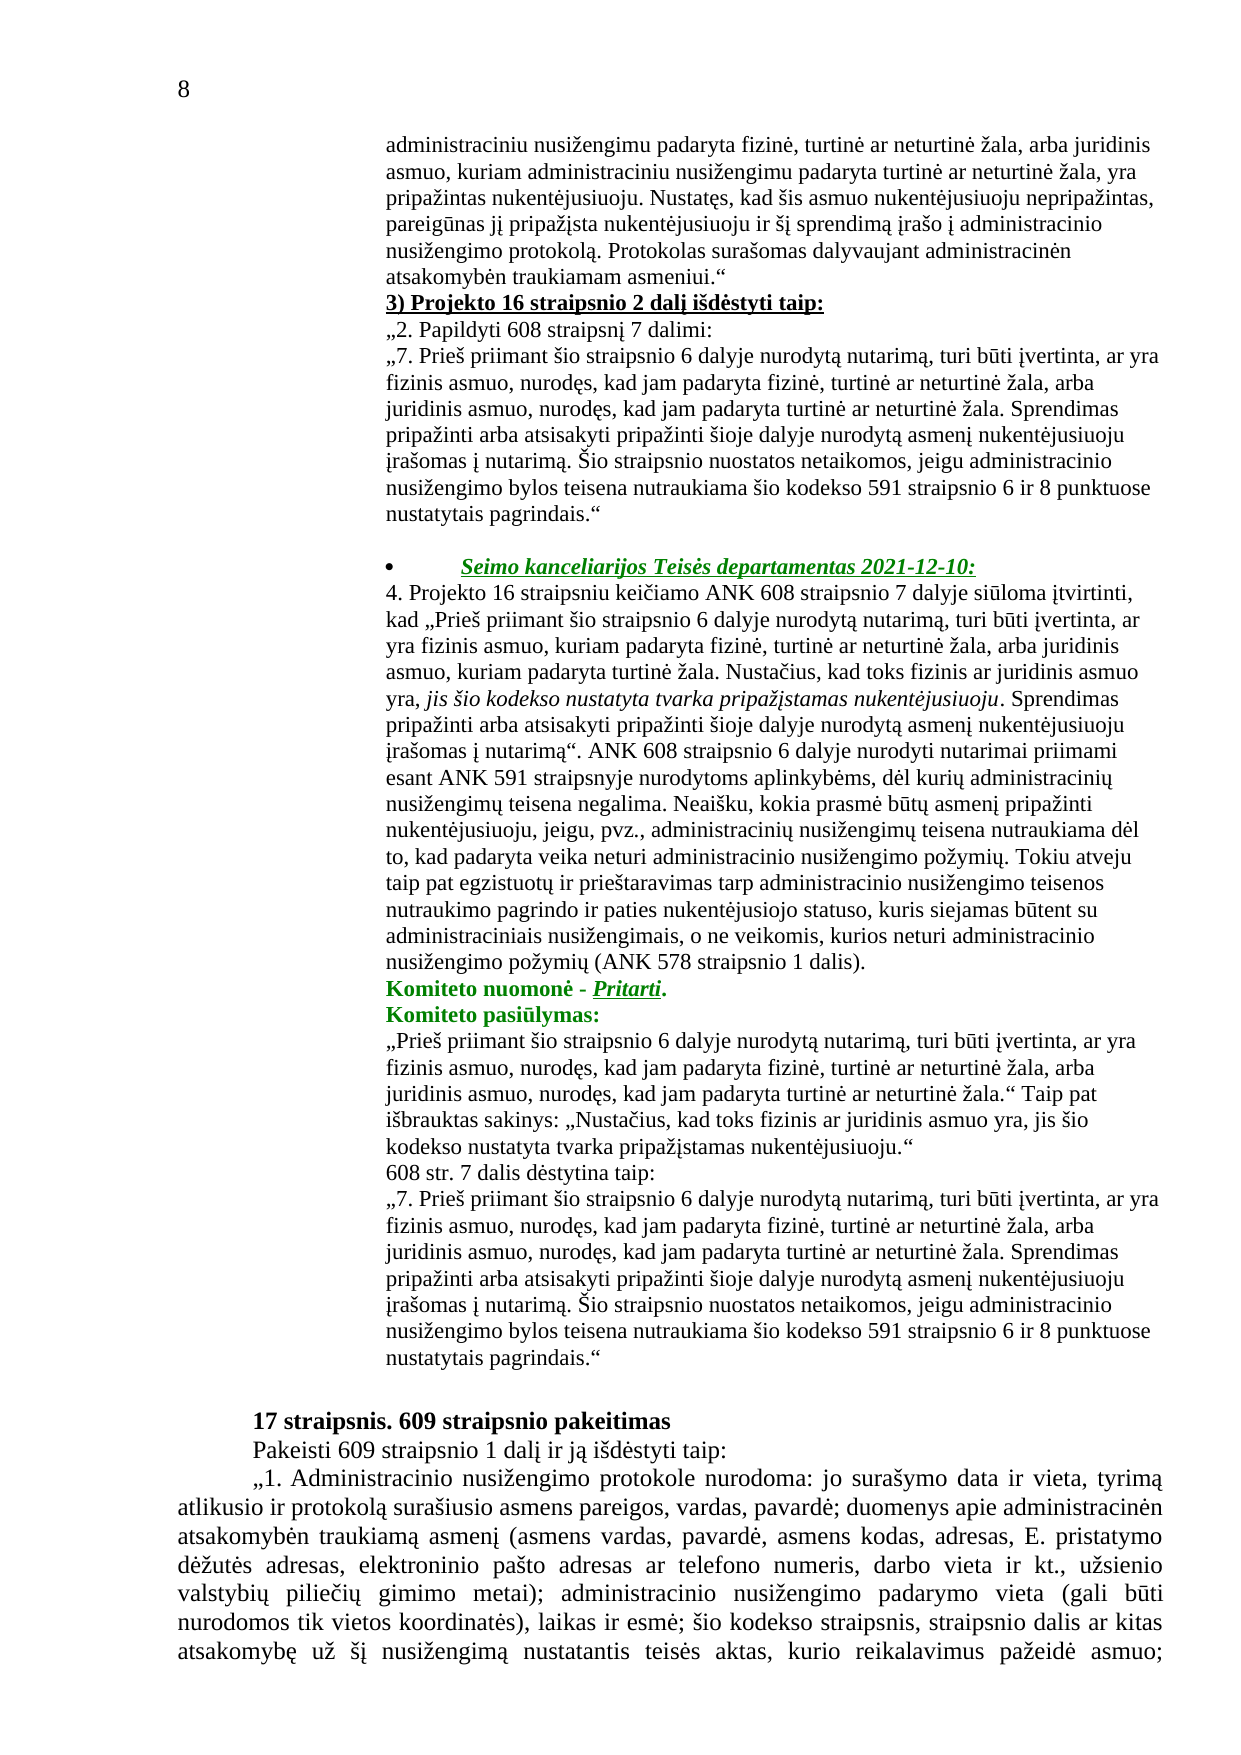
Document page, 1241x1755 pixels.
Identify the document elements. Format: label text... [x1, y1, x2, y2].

text 3) Projekto 16 straipsnio 2 dalį išdėstyti taip: [386, 289, 1163, 316]
text Pakeisti 609 straipsnio 1 dalį ir ją išdėstyti taip: [177, 1435, 1163, 1463]
text Komiteto pasiūlymas: [386, 1001, 1163, 1027]
text administraciniu nusižengimu padaryta fizinė, turtinė ar neturtinė žala, arba juridinis asmuo, kuriam administraciniu nusižengimu padaryta turtinė ar neturtinė žala, yra pripažintas nukentėjusiuoju. Nustatęs, kad šis asmuo nukentėjusiuoju nepripažintas, pareigūnas jį pripažįsta nukentėjusiuoju ir šį sprendimą įrašo į administracinio nusižengimo protokolą. Protokolas surašomas dalyvaujant administracinėn atsakomybėn traukiamam asmeniui.“ [386, 131, 1163, 289]
text Komiteto nuomonė - Pritarti. [386, 975, 1163, 1001]
text „1. Administracinio nusižengimo protokole nurodoma: jo surašymo data ir vieta, tyrimą atlikusio ir protokolą surašiusio asmens pareigos, vardas, pavardė; duomenys apie administracinėn atsakomybėn traukiamą asmenį (asmens vardas, pavardė, asmens kodas, adresas, E. pristatymo dėžutės adresas, elektroninio pašto adresas ar telefono numeris, darbo vieta ir kt., užsienio valstybių piliečių gimimo metai); administracinio nusižengimo padarymo vieta (gali būti nurodomos tik vietos koordinatės), laikas ir esmė; šio kodekso straipsnis, straipsnio dalis ar kitas atsakomybę už šį nusižengimą nustatantis teisės aktas, kurio reikalavimus pažeidė asmuo; [177, 1463, 1163, 1665]
text 17 straipsnis. 609 straipsnio pakeitimas [177, 1406, 1163, 1435]
text „2. Papildyti 608 straipsnį 7 dalimi: [386, 316, 1163, 342]
text „Prieš priimant šio straipsnio 6 dalyje nurodytą nutarimą, turi būti įvertinta, ar yra fizinis asmuo, nurodęs, kad jam padaryta fizinė, turtinė ar neturtinė žala, arba juridinis asmuo, nurodęs, kad jam padaryta turtinė ar neturtinė žala.“ Taip pat išbrauktas sakinys: „Nustačius, kad toks fizinis ar juridinis asmuo yra, jis šio kodekso nustatyta tvarka pripažįstamas nukentėjusiuoju.“ [386, 1027, 1163, 1159]
text „7. Prieš priimant šio straipsnio 6 dalyje nurodytą nutarimą, turi būti įvertinta, ar yra fizinis asmuo, nurodęs, kad jam padaryta fizinė, turtinė ar neturtinė žala, arba juridinis asmuo, nurodęs, kad jam padaryta turtinė ar neturtinė žala. Sprendimas pripažinti arba atsisakyti pripažinti šioje dalyje nurodytą asmenį nukentėjusiuoju įrašomas į nutarimą. Šio straipsnio nuostatos netaikomos, jeigu administracinio nusižengimo bylos teisena nutraukiama šio kodekso 591 straipsnio 6 ir 8 punktuose nustatytais pagrindais.“ [386, 1186, 1163, 1370]
text 4. Projekto 16 straipsniu keičiamo ANK 608 straipsnio 7 dalyje siūloma įtvirtinti, kad „Prieš priimant šio straipsnio 6 dalyje nurodytą nutarimą, turi būti įvertinta, ar yra fizinis asmuo, kuriam padaryta fizinė, turtinė ar neturtinė žala, arba juridinis asmuo, kuriam padaryta turtinė žala. Nustačius, kad toks fizinis ar juridinis asmuo yra, jis šio kodekso nustatyta tvarka pripažįstamas nukentėjusiuoju. Sprendimas pripažinti arba atsisakyti pripažinti šioje dalyje nurodytą asmenį nukentėjusiuoju įrašomas į nutarimą“. ANK 608 straipsnio 6 dalyje nurodyti nutarimai priimami esant ANK 591 straipsnyje nurodytoms aplinkybėms, dėl kurių administracinių nusižengimų teisena negalima. Neaišku, kokia prasmė būtų asmenį pripažinti nukentėjusiuoju, jeigu, pvz., administracinių nusižengimų teisena nutraukiama dėl to, kad padaryta veika neturi administracinio nusižengimo požymių. Tokiu atveju taip pat egzistuotų ir prieštaravimas tarp administracinio nusižengimo teisenos nutraukimo pagrindo ir paties nukentėjusiojo statuso, kuris siejamas būtent su administraciniais nusižengimais, o ne veikomis, kurios neturi administracinio nusižengimo požymių (ANK 578 straipsnio 1 dalis). [386, 579, 1163, 975]
text 608 str. 7 dalis dėstytina taip: [386, 1159, 1163, 1186]
text „7. Prieš priimant šio straipsnio 6 dalyje nurodytą nutarimą, turi būti įvertinta, ar yra fizinis asmuo, nurodęs, kad jam padaryta fizinė, turtinė ar neturtinė žala, arba juridinis asmuo, nurodęs, kad jam padaryta turtinė ar neturtinė žala. Sprendimas pripažinti arba atsisakyti pripažinti šioje dalyje nurodytą asmenį nukentėjusiuoju įrašomas į nutarimą. Šio straipsnio nuostatos netaikomos, jeigu administracinio nusižengimo bylos teisena nutraukiama šio kodekso 591 straipsnio 6 ir 8 punktuose nustatytais pagrindais.“ [386, 342, 1163, 527]
list Seimo kanceliarijos Teisės departamentas 2021-12-10: [386, 553, 1163, 579]
